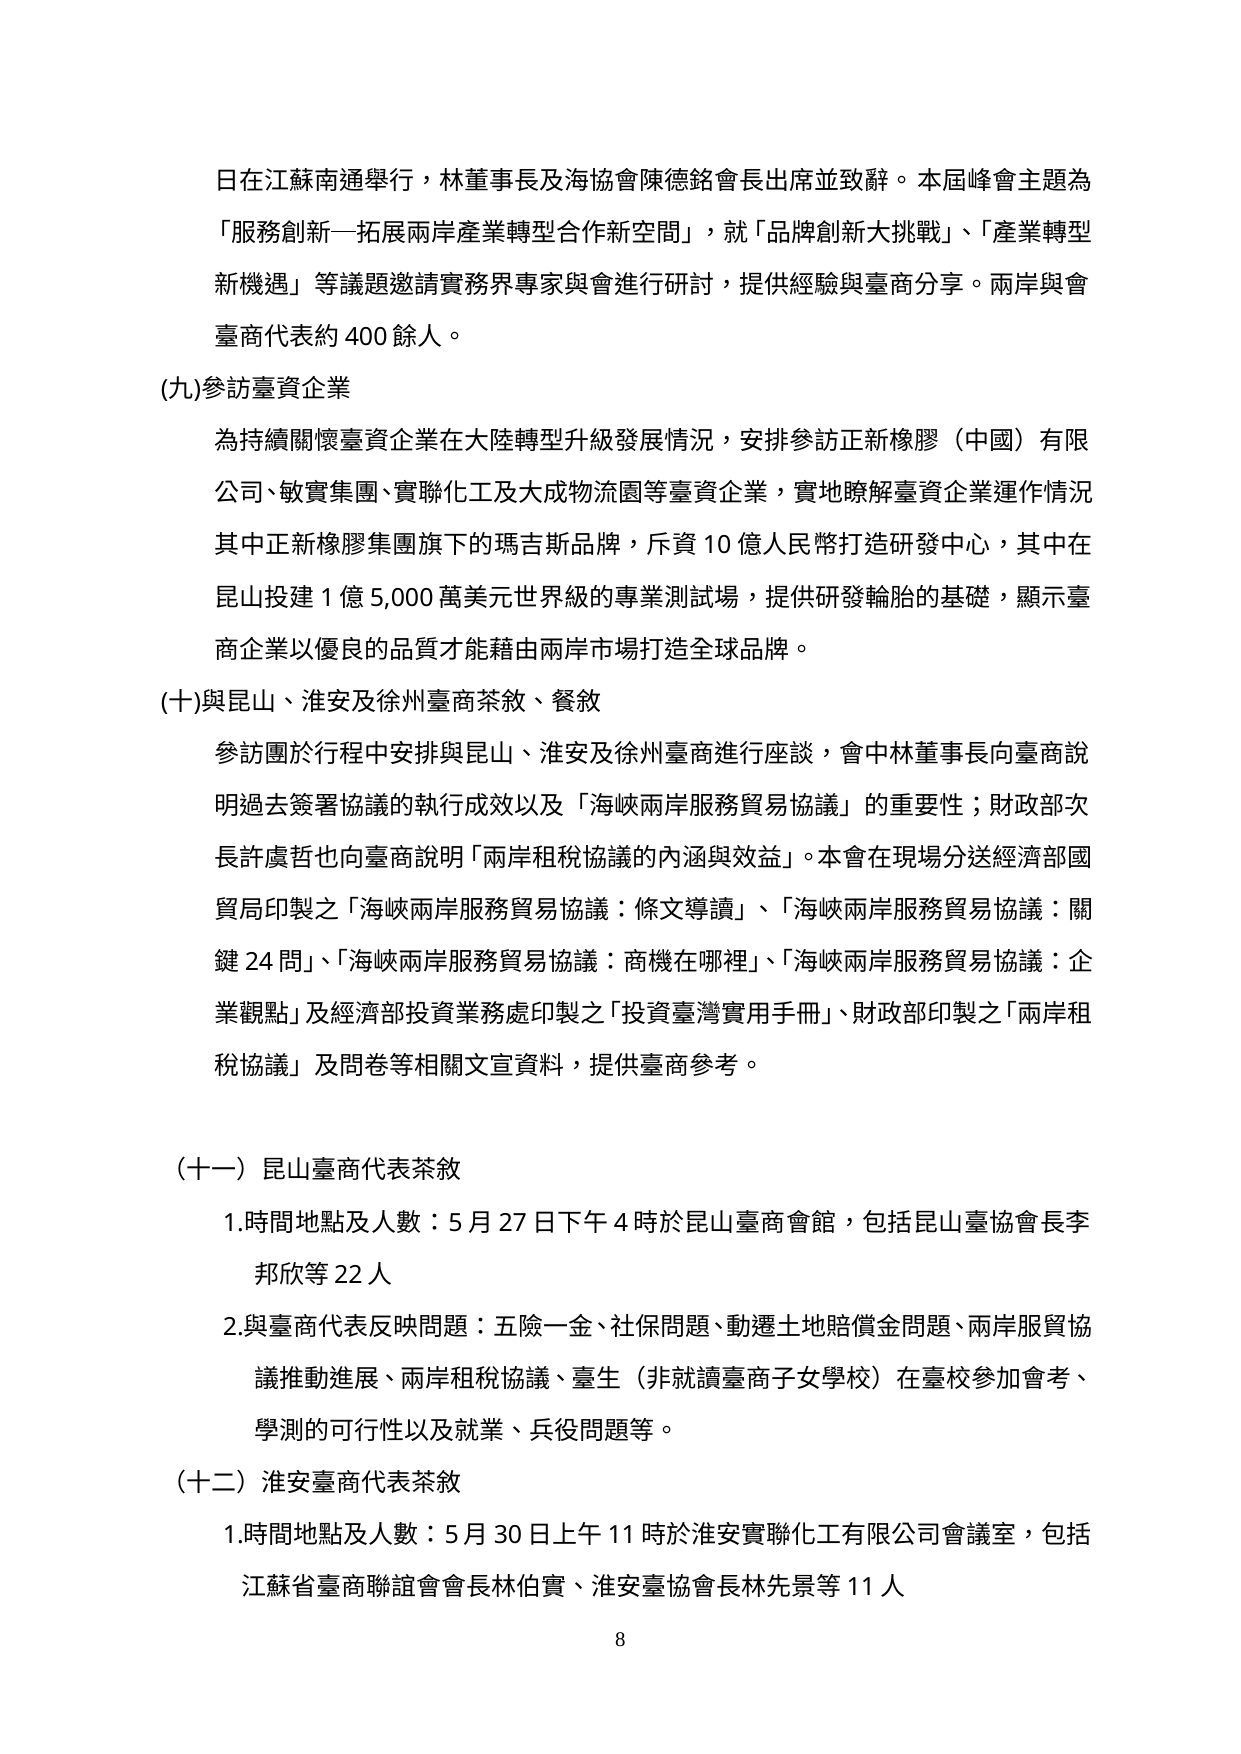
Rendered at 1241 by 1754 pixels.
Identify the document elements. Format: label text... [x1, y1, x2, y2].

text 1.時間地點及人數：5月27日下午4時於昆山臺商會館，包括昆山臺協會長李邦欣等22人 [223, 1189, 1092, 1293]
text （十一）昆山臺商代表茶敘 [148, 1137, 1092, 1189]
text 參訪團於行程中安排與昆山、淮安及徐州臺商進行座談，會中林董事長向臺商說明過去簽署協議的執行成效以及「海峽兩岸服務貿易協議」的重要性；財政部次長許虞哲也向臺商說明「兩岸租稅協議的內涵與效益」。本會在現場分送經濟部國貿局印製之「海峽兩岸服務貿易協議：條文導讀」、「海峽兩岸服務貿易協議：關鍵24問」、「海峽兩岸服務貿易協議：商機在哪裡」、「海峽兩岸服務貿易協議：企業觀點」及經濟部投資業務處印製之「投資臺灣實用手冊」、財政部印製之「兩岸租稅協議」及問卷等相關文宣資料，提供臺商參考。 [214, 721, 1092, 1085]
text （十二）淮安臺商代表茶敘 [148, 1450, 1092, 1502]
text 為持續關懷臺資企業在大陸轉型升級發展情況，安排參訪正新橡膠（中國）有限公司、敏實集團、實聯化工及大成物流園等臺資企業，實地瞭解臺資企業運作情況。其中正新橡膠集團旗下的瑪吉斯品牌，斥資10億人民幣打造研發中心，其中在昆山投建1億5,000萬美元世界級的專業測試場，提供研發輪胎的基礎，顯示臺商企業以優良的品質才能藉由兩岸市場打造全球品牌。 [214, 408, 1092, 668]
text 由大陸南通市政府、臺企聯、旺報共同合辦「2014臺商產業轉型升級峰會」，29日在江蘇南通舉行，林董事長及海協會陳德銘會長出席並致辭。本屆峰會主題為「服務創新─拓展兩岸產業轉型合作新空間」，就「品牌創新大挑戰」、「產業轉型新機遇」等議題邀請實務界專家與會進行研討，提供經驗與臺商分享。兩岸與會臺商代表約400餘人。 [214, 148, 1092, 356]
text 1.時間地點及人數：5月30日上午11時於淮安實聯化工有限公司會議室，包括江蘇省臺商聯誼會會長林伯實、淮安臺協會長林先景等11人 [223, 1502, 1092, 1606]
text (九)參訪臺資企業 [148, 356, 1092, 408]
text 2.與臺商代表反映問題：五險一金、社保問題、動遷土地賠償金問題、兩岸服貿協議推動進展、兩岸租稅協議、臺生（非就讀臺商子女學校）在臺校參加會考、學測的可行性以及就業、兵役問題等。 [223, 1293, 1092, 1450]
text (十)與昆山、淮安及徐州臺商茶敘、餐敘 [148, 668, 1092, 721]
